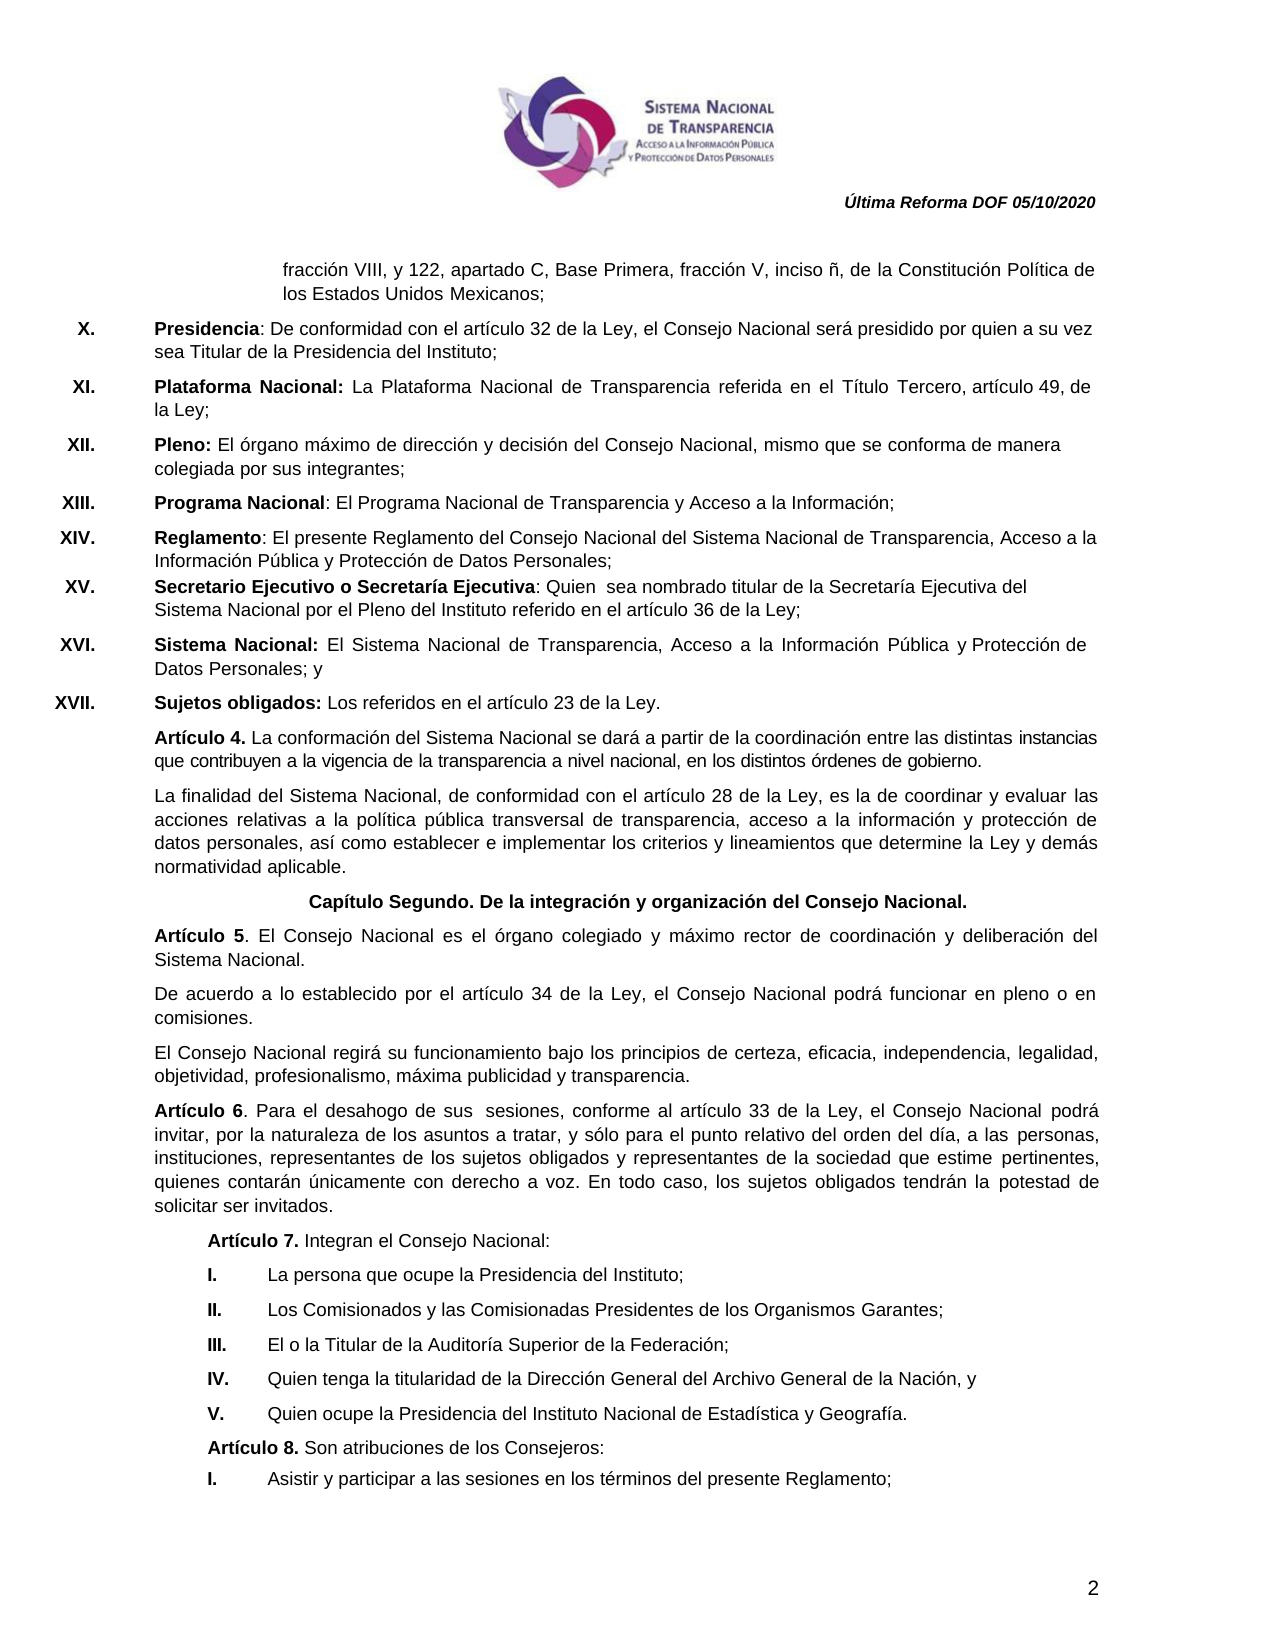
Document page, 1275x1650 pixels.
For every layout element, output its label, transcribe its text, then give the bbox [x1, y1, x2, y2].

text El Consejo Nacional regirá su funcionamiento bajo los principios de certeza, eficacia, independencia, legalidad, objetividad, profesionalismo, máxima publicidad y transparencia. [154, 1042, 1098, 1087]
list Quien tenga la titularidad de la Dirección General del Archivo General de la Nación, y [207, 1368, 1123, 1390]
list Asistir y participar a las sesiones en los términos del presente Reglamento; [207, 1468, 1123, 1489]
list Presidencia: De conformidad con el artículo 32 de la Ley, el Consejo Nacional será presidido por quien a su vez sea Titular de la Presidencia del Instituto; [77, 317, 1098, 363]
list Secretario Ejecutivo o Secretaría Ejecutiva: Quien sea nombrado titular de la Secretaría Ejecutiva del Sistema Nacional por el Pleno del Instituto referido en el artículo 36 de la Ley; [65, 575, 1098, 621]
text Artículo 8. Son atribuciones de los Consejeros: [207, 1436, 1123, 1458]
list Programa Nacional: El Programa Nacional de Transparencia y Acceso a la Información; [62, 492, 1123, 513]
text La finalidad del Sistema Nacional, de conformidad con el artículo 28 de la Ley, es la de coordinar y evaluar las acciones relativas a la política pública transversal de transparencia, acceso a la información y protección de datos personales, así como establecer e implementar los criterios y lineamientos que determine la Ley y demás normatividad aplicable. [154, 784, 1098, 878]
list Quien ocupe la Presidencia del Instituto Nacional de Estadística y Geografía. [207, 1403, 1123, 1424]
text Artículo 5. El Consejo Nacional es el órgano colegiado y máximo rector de coordinación y deliberación del Sistema Nacional. [154, 925, 1098, 971]
list Los Comisionados y las Comisionadas Presidentes de los Organismos Garantes; [207, 1299, 1123, 1320]
text Artículo 6. Para el desahogo de sus sesiones, conforme al artículo 33 de la Ley, el Consejo Nacional podrá invitar, por la naturaleza de los asuntos a tratar, y sólo para el punto relativo del orden del día, a las personas, instituciones, representantes de los sujetos obligados y representantes de la sociedad que estime pertinentes, quienes contarán únicamente con derecho a voz. En todo caso, los sujetos obligados tendrán la potestad de solicitar ser invitados. [154, 1100, 1099, 1216]
text Artículo 7. Integran el Consejo Nacional: [207, 1229, 1123, 1251]
subtitle Capítulo Segundo. De la integración y organización del Consejo Nacional. [308, 891, 1123, 912]
text fracción VIII, y 122, apartado C, Base Primera, fracción V, inciso ñ, de la Constitución Política de los Estados Unidos Mexicanos; [283, 259, 1116, 304]
list Sujetos obligados: Los referidos en el artículo 23 de la Ley. [54, 692, 1123, 713]
list Plataforma Nacional: La Plataforma Nacional de Transparencia referida en el Título Tercero, artículo 49, de la Ley; [72, 375, 1098, 421]
text Artículo 4. La conformación del Sistema Nacional se dará a partir de la coordinación entre las distintas instancias que contribuyen a la vigencia de la transparencia a nivel nacional, en los distintos órdenes de gobierno. [154, 727, 1098, 772]
text De acuerdo a lo establecido por el artículo 34 de la Ley, el Consejo Nacional podrá funcionar en pleno o en comisiones. [154, 983, 1098, 1029]
list La persona que ocupe la Presidencia del Instituto; [207, 1264, 1123, 1286]
list El o la Titular de la Auditoría Superior de la Federación; [207, 1333, 1123, 1355]
list Sistema Nacional: El Sistema Nacional de Transparencia, Acceso a la Información Pública y Protección de Datos Personales; y [60, 634, 1098, 679]
list Reglamento: El presente Reglamento del Consejo Nacional del Sistema Nacional de Transparencia, Acceso a la Información Pública y Protección de Datos Personales; [60, 526, 1098, 572]
list Pleno: El órgano máximo de dirección y decisión del Consejo Nacional, mismo que se conforma de manera colegiada por sus integrantes; [67, 434, 1098, 479]
